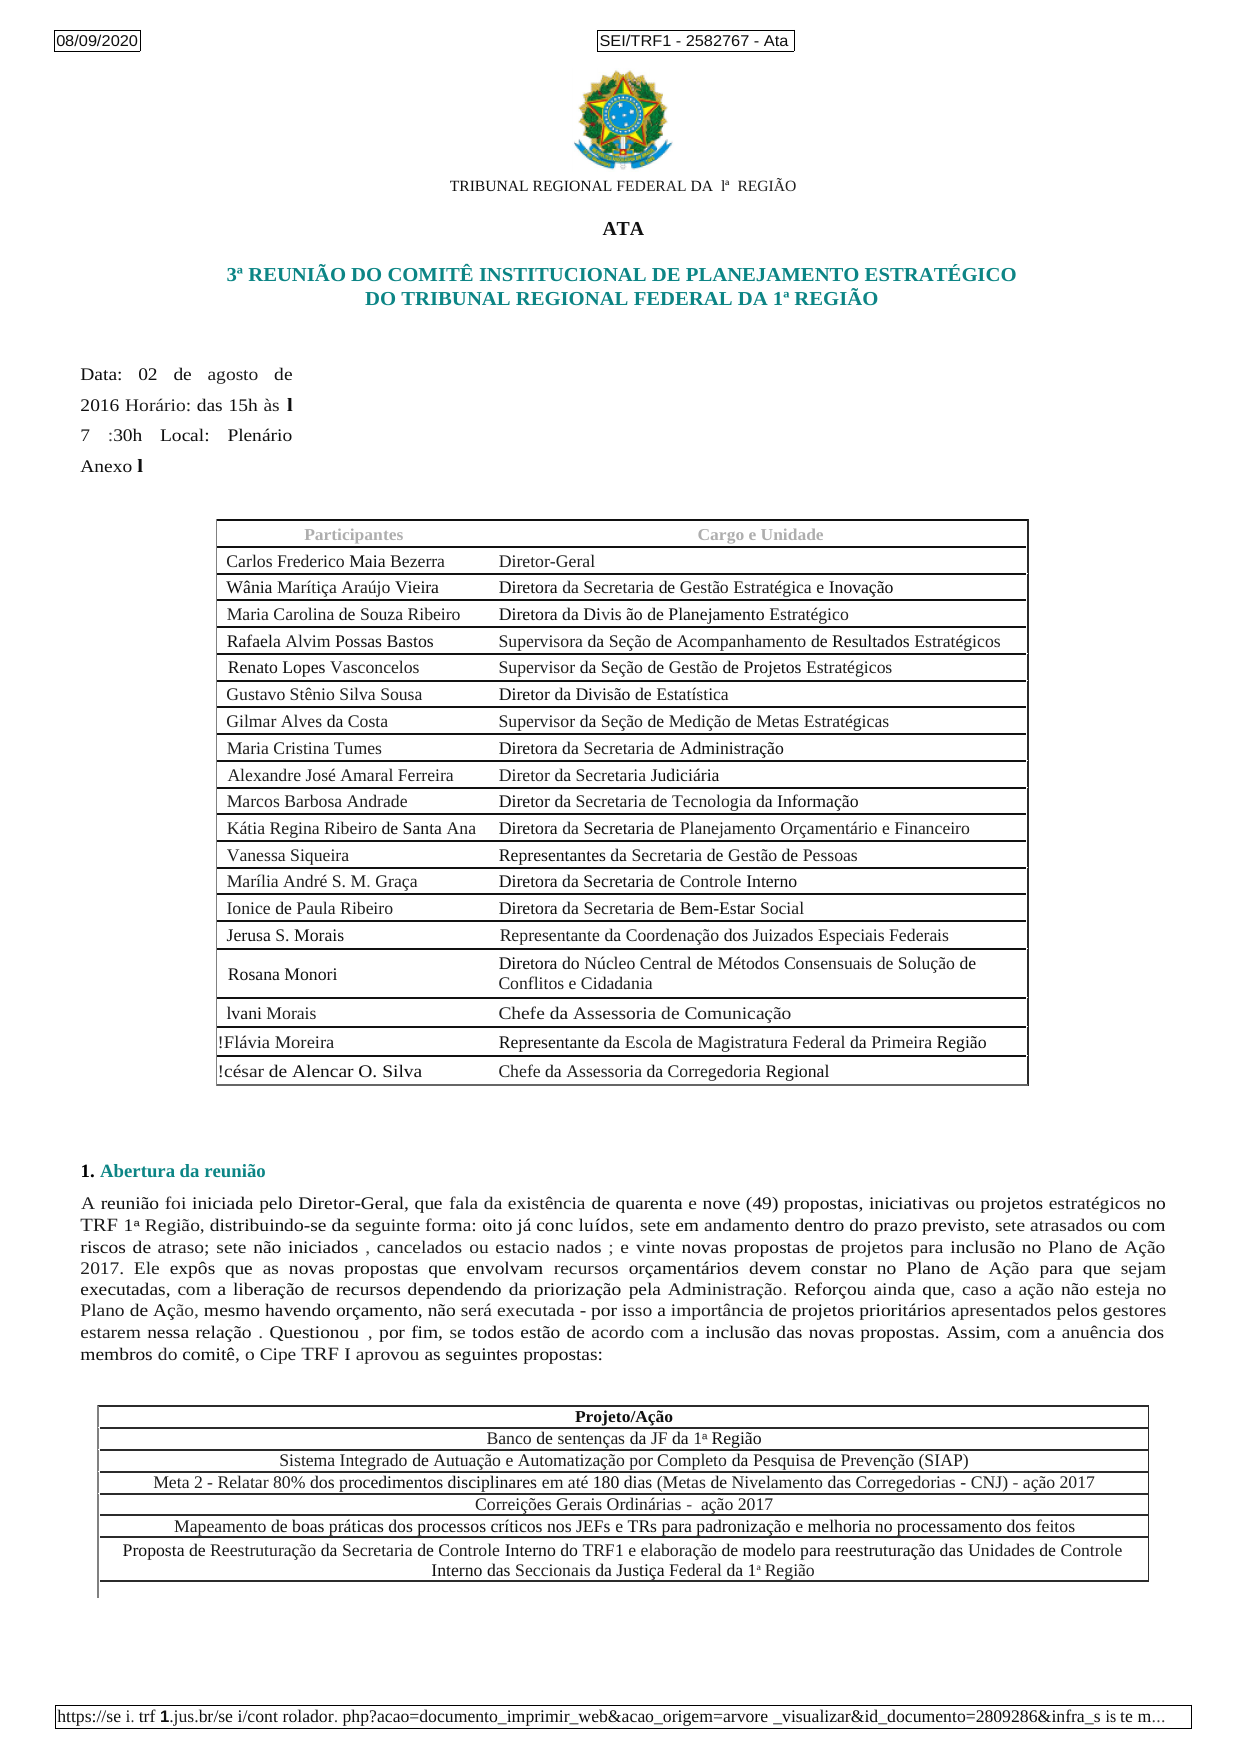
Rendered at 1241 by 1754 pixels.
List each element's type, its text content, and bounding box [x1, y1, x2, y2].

table_cell Diretor-Geral [486, 546, 1027, 573]
table_cell Marcos Barbosa Andrade [217, 789, 486, 813]
table_cell Sistema Integrado de Autuação e Automatização por Completo da Pesquisa de Prevenção (SIAP) [99, 1451, 1148, 1471]
table_cell Representante da Escola de Magistratura Federal da Primeira Região [486, 1026, 1027, 1055]
table_cell Supervisor da Seção de Medição de Metas Estratégicas [486, 706, 1027, 733]
table_header Cargo e Unidade [486, 521, 1027, 546]
text ATA [223, 217, 1023, 239]
table_cell Diretora da Divis ão de Planejamento Estratégico [486, 599, 1027, 626]
table_cell Maria Carolina de Souza Ribeiro [217, 601, 486, 626]
table_cell Gilmar Alves da Costa [217, 708, 486, 733]
table_cell Diretora do Núcleo Central de Métodos Consensuais de Solução de Conflitos e Cidadania [486, 948, 1027, 996]
table_cell Representante da Coordenação dos Juizados Especiais Federais [486, 920, 1027, 948]
table_cell !césar de Alencar O. Silva [217, 1057, 486, 1084]
table_cell Representantes da Secretaria de Gestão de Pessoas [486, 840, 1027, 867]
table_cell Alexandre José Amaral Ferreira [217, 762, 486, 786]
table_cell Wânia Marítiça Araújo Vieira [217, 575, 486, 599]
table_cell Diretora da Secretaria de Controle Interno [486, 867, 1027, 893]
table_cell Diretor da Secretaria de Tecnologia da Informação [486, 786, 1027, 813]
table_cell Meta 2 - Relatar 80% dos procedimentos disciplinares em até 180 dias (Metas de Nivelamento das Corregedorias - CNJ) - ação 2017 [99, 1473, 1148, 1492]
table_cell Diretora da Secretaria de Planejamento Orçamentário e Financeiro [486, 813, 1027, 840]
table_cell Renato Lopes Vasconcelos [217, 655, 486, 679]
table_cell Diretor da Divisão de Estatística [486, 680, 1027, 706]
table_cell Maria Cristina Tumes [217, 735, 486, 760]
table_cell Supervisora da Seção de Acompanhamento de Resultados Estratégicos [486, 626, 1027, 653]
table_cell !Flávia Moreira [217, 1028, 486, 1055]
table_cell Diretor da Secretaria Judiciária [486, 760, 1027, 786]
table_cell Supervisor da Seção de Gestão de Projetos Estratégicos [486, 653, 1027, 679]
table_cell lvani Morais [217, 999, 486, 1026]
text A reunião foi iniciada pelo Diretor-Geral, que fala da existência de quarenta e nove (49) propostas, iniciativas ou projetos estratégicos no TRF 1ª Região, distribuindo-se da seguinte forma: oito já conc luídos, sete em andamento dentro do prazo previsto, sete atrasados ou com riscos de atraso; sete não iniciados , cancelados ou estacio nados ; e vinte novas propostas de projetos para inclusão no Plano de Ação 2017. Ele expôs que as novas propostas que envolvam recursos orçamentários devem constar no Plano de Ação para que sejam executadas, com a liberação de recursos dependendo da priorização pela Administração. Reforçou ainda que, caso a ação não esteja no Plano de Ação, mesmo havendo orçamento, não será executada - por isso a importância de projetos prioritários apresentados pelos gestores estarem nessa relação . Questionou , por fim, se todos estão de acordo com a inclusão das novas propostas. Assim, com a anuência dos membros do comitê, o Cipe­ TRF I aprovou as seguintes propostas: [80, 1193, 1166, 1364]
table_cell Diretora da Secretaria de Bem-Estar Social [486, 893, 1027, 920]
table_header Participantes [217, 521, 486, 546]
text 3ª REUNIÃO DO COMITÊ INSTITUCIONAL DE PLANEJAMENTO ESTRATÉGICO DO TRIBUNAL REGIONAL FEDERAL DA 1ª REGIÃO [223, 263, 1020, 309]
picture [572, 68, 675, 172]
table_header Projeto/Ação [99, 1407, 1148, 1427]
table_cell Correições Gerais Ordinárias - ação 2017 [99, 1495, 1148, 1514]
table_cell Gustavo Stênio Silva Sousa [217, 682, 486, 706]
table_cell [99, 1582, 1148, 1598]
table_cell Chefe da Assessoria de Comunicação [486, 996, 1027, 1026]
table_cell Rosana Monori [217, 950, 486, 996]
table_cell Mapeamento de boas práticas dos processos críticos nos JEFs e TRs para padronização e melhoria no processamento dos feitos [99, 1516, 1148, 1536]
table_cell Ionice de Paula Ribeiro [217, 895, 486, 920]
table_cell Jerusa S. Morais [217, 922, 486, 948]
table_cell Kátia Regina Ribeiro de Santa Ana [217, 815, 486, 840]
text TRIBUNAL REGIONAL FEDERAL DA lª REGIÃO [223, 177, 1022, 195]
table_cell Marília André S. M. Graça [217, 869, 486, 893]
table_cell Banco de sentenças da JF da 1ª Região [99, 1429, 1148, 1449]
table_cell Rafaela Alvim Possas Bastos [217, 628, 486, 653]
table_cell Diretora da Secretaria de Gestão Estratégica e Inovação [486, 573, 1027, 599]
table_cell Proposta de Reestruturação da Secretaria de Controle Interno do TRF1 e elaboração de modelo para reestruturação das Unidades de Controle Interno das Seccionais da Justiça Federal da 1ª Região [99, 1538, 1148, 1580]
table_cell Carlos Frederico Maia Bezerra [217, 548, 486, 573]
table_cell Vanessa Siqueira [217, 842, 486, 867]
subtitle Abertura da reunião [80, 1160, 1194, 1182]
table_cell Diretora da Secretaria de Administração [486, 733, 1027, 760]
table_cell Chefe da Assessoria da Corregedoria Regional [486, 1055, 1027, 1084]
text Data: 02 de agosto de 2016 Horário: das 15h às l 7 :30h Local: Plenário Anexo l [80, 364, 292, 477]
